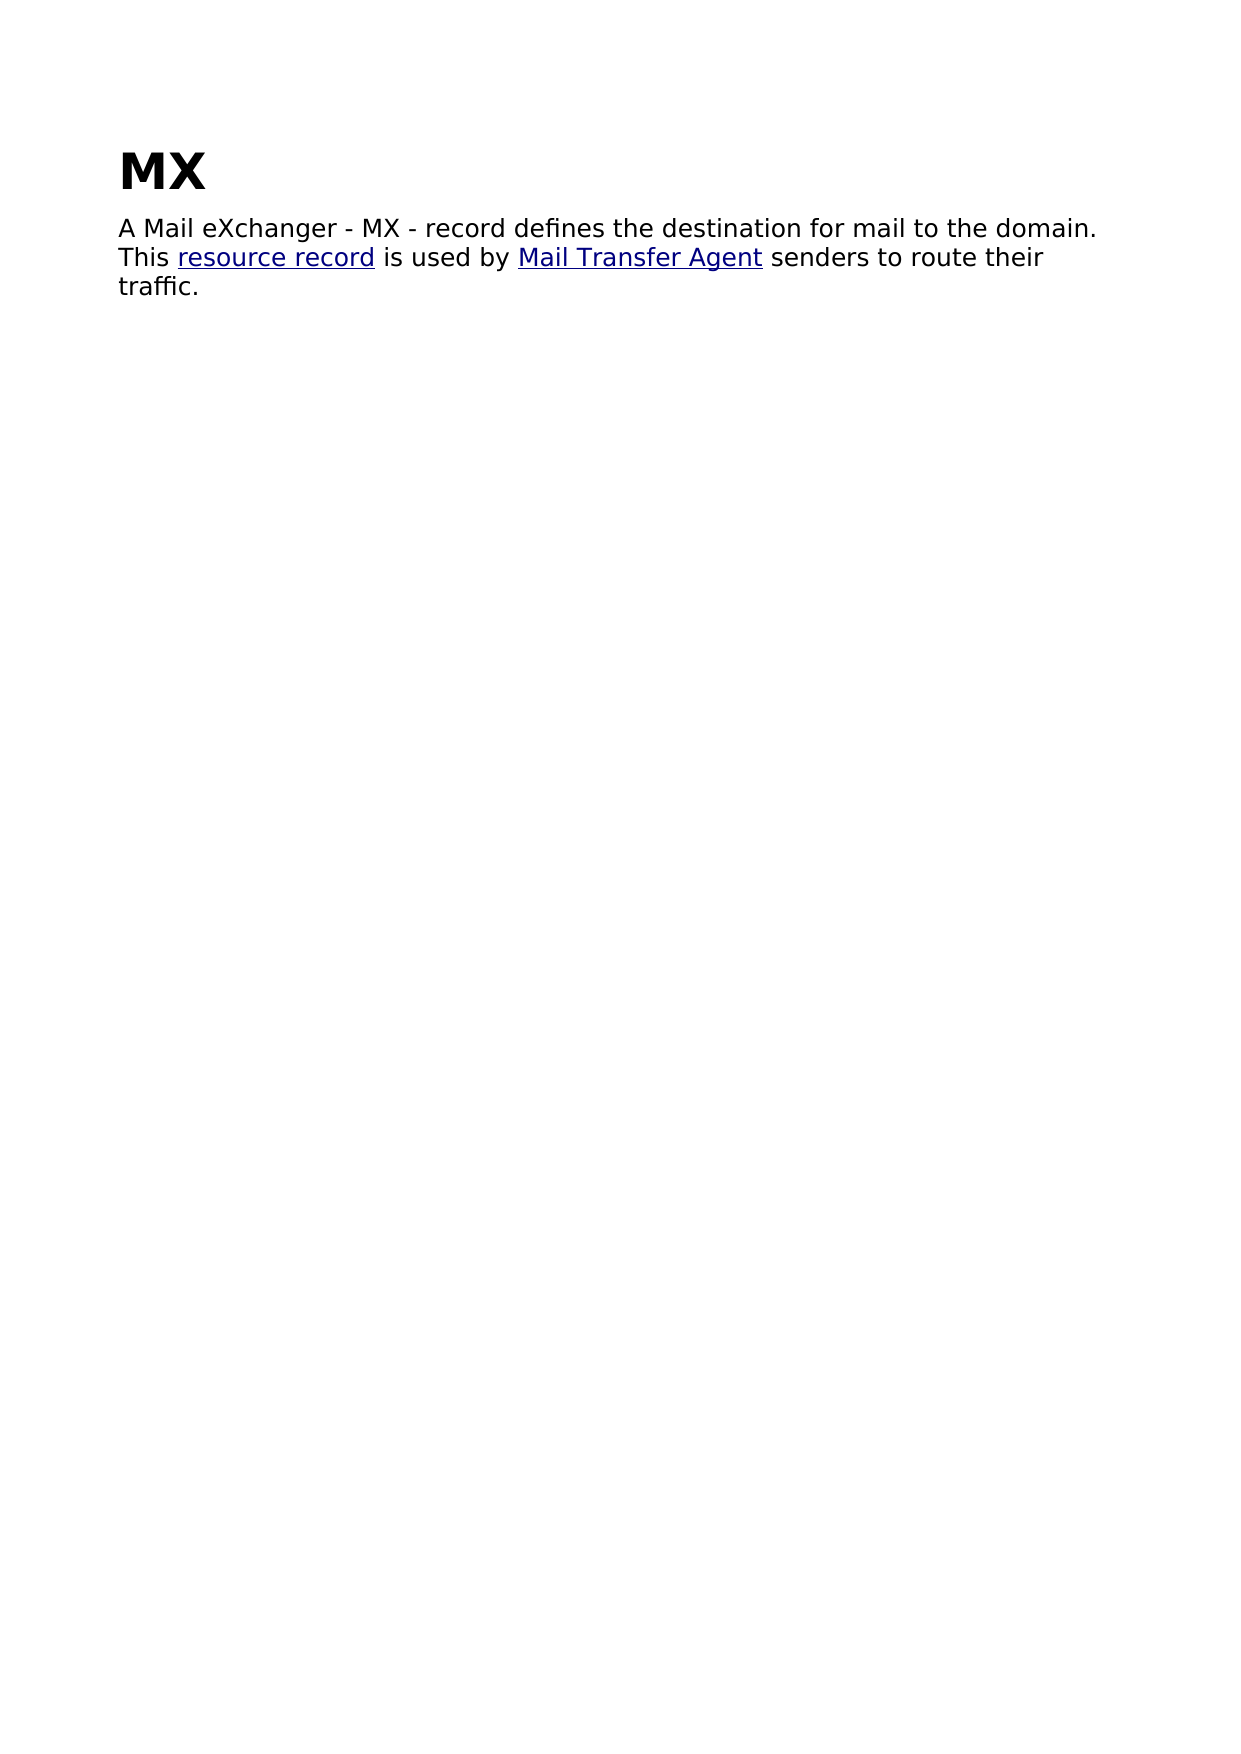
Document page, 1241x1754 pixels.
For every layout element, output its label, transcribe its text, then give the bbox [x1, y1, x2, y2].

subtitle MX [118, 143, 1122, 201]
text A Mail eXchanger - MX - record defines the destination for mail to the domain. This resource record is used by Mail Transfer Agent senders to route their traffic. [118, 214, 1122, 301]
